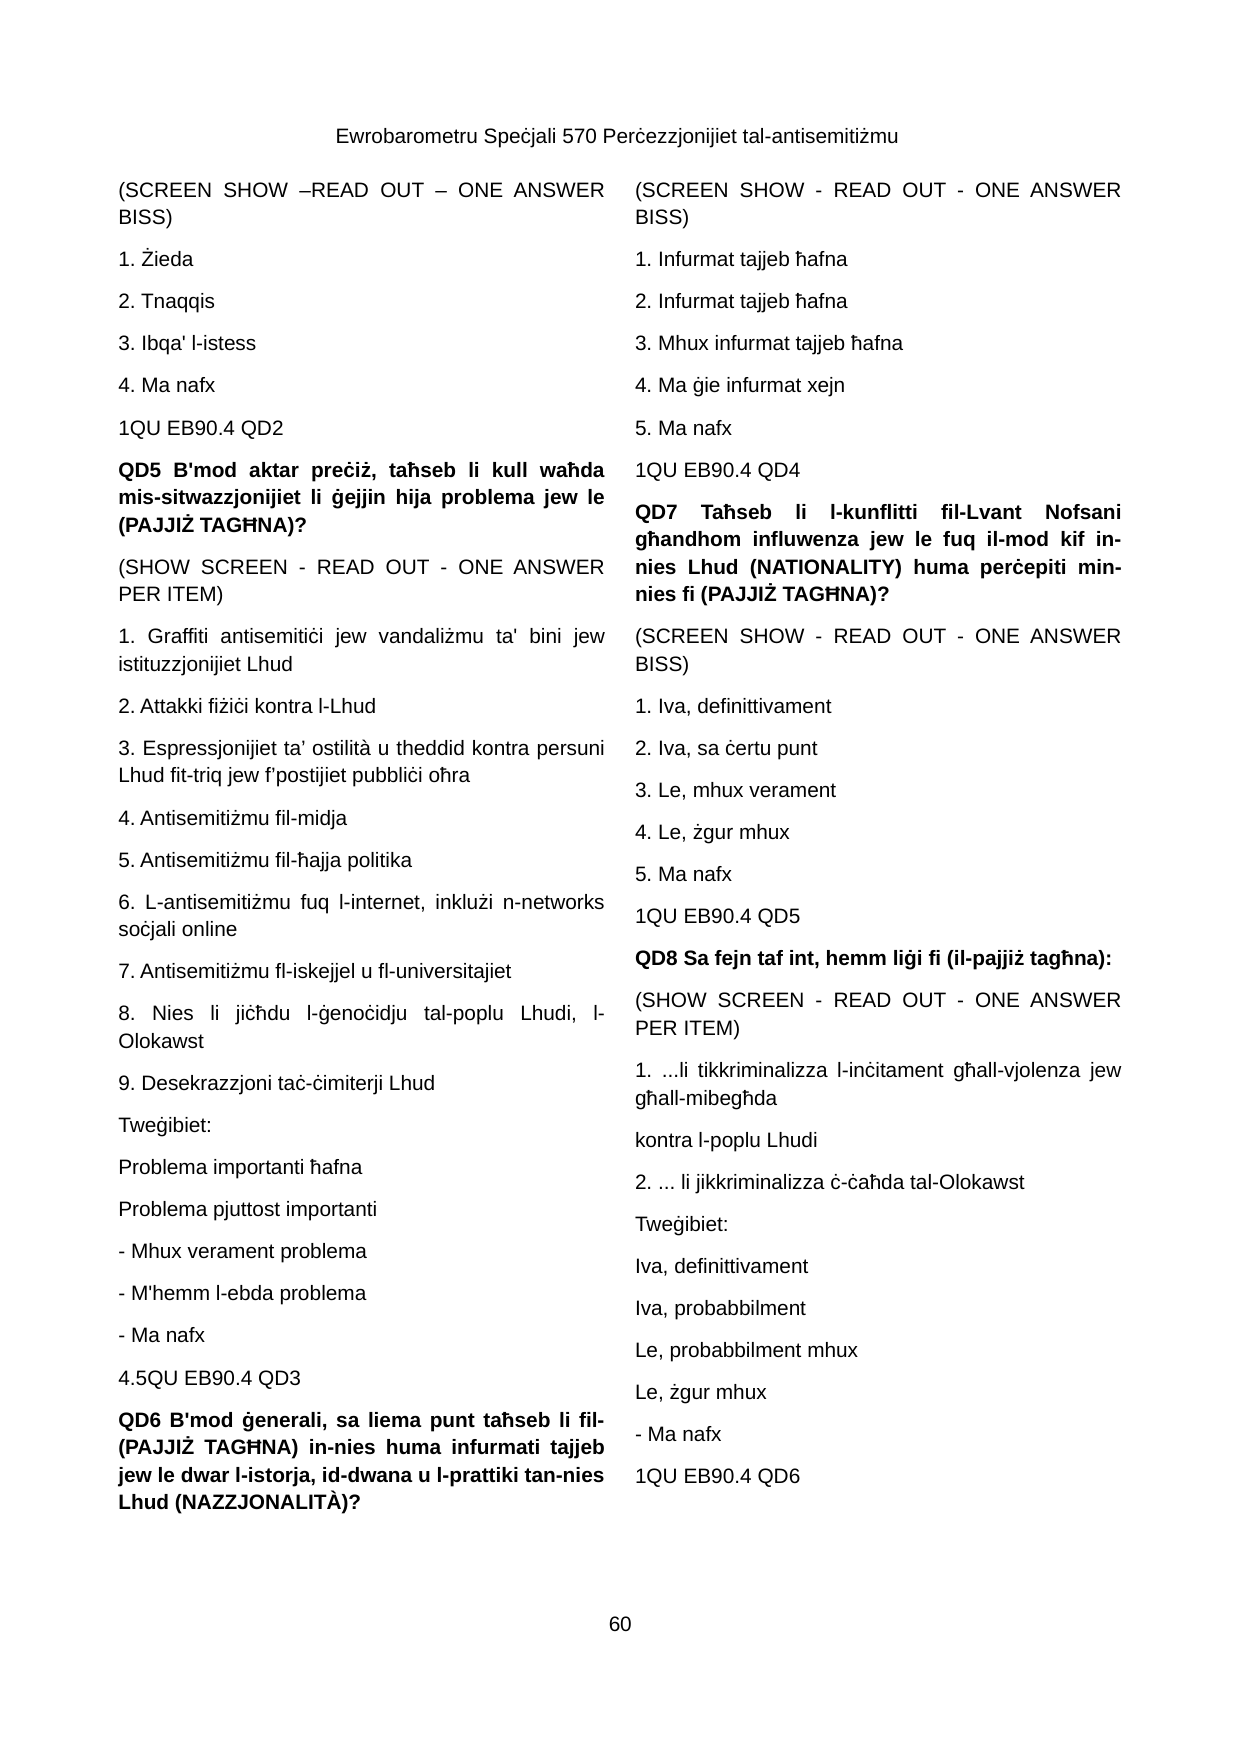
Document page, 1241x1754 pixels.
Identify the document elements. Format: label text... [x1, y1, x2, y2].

text 4. Ma nafx [118, 373, 605, 397]
text 1. Infurmat tajjeb ħafna [635, 247, 1122, 271]
text Tweġibiet: [635, 1212, 1122, 1236]
text 2. Iva, sa ċertu punt [635, 736, 1122, 760]
text - Ma nafx [118, 1323, 605, 1347]
text 1. Iva, definittivament [635, 694, 1122, 718]
text 1QU EB90.4 QD5 [635, 904, 1122, 928]
text 8. Nies li jiċħdu l-ġenoċidju tal-poplu Lhudi, l-Olokawst [118, 1001, 605, 1053]
text Le, probabbilment mhux [635, 1338, 1122, 1362]
text 3. Le, mhux verament [635, 778, 1122, 802]
text (SHOW SCREEN - READ OUT - ONE ANSWER PER ITEM) [118, 554, 605, 606]
text 1. ...li tikkriminalizza l-inċitament għall-vjolenza jew għall-mibegħda [635, 1058, 1122, 1109]
text 1QU EB90.4 QD6 [635, 1464, 1122, 1488]
text 4. Ma ġie infurmat xejn [635, 373, 1122, 397]
text 2. ... li jikkriminalizza ċ-ċaħda tal-Olokawst [635, 1169, 1122, 1193]
text QD6 B'mod ġenerali, sa liema punt taħseb li fil- (PAJJIŻ TAGĦNA) in-nies huma infurmati tajjeb jew le dwar l-istorja, id-dwana u l-prattiki tan-nies Lhud (NAZZJONALITÀ)? [118, 1407, 605, 1514]
text Iva, definittivament [635, 1254, 1122, 1278]
text 9. Desekrazzjoni taċ-ċimiterji Lhud [118, 1071, 605, 1095]
text Problema pjuttost importanti [118, 1197, 605, 1221]
text Iva, probabbilment [635, 1296, 1122, 1320]
text 4.5QU EB90.4 QD3 [118, 1365, 605, 1389]
text QD5 B'mod aktar preċiż, taħseb li kull waħda mis-sitwazzjonijiet li ġejjin hija problema jew le (PAJJIŻ TAGĦNA)? [118, 457, 605, 536]
text 1QU EB90.4 QD2 [118, 415, 605, 439]
text QD8 Sa fejn taf int, hemm liġi fi (il-pajjiż tagħna): [635, 946, 1122, 970]
text 6. L-antisemitiżmu fuq l-internet, inklużi n-networks soċjali online [118, 889, 605, 941]
text QD7 Taħseb li l-kunflitti fil-Lvant Nofsani għandhom influwenza jew le fuq il-mod kif in-nies Lhud (NATIONALITY) huma perċepiti min-nies fi (PAJJIŻ TAGĦNA)? [635, 499, 1122, 606]
text Problema importanti ħafna [118, 1155, 605, 1179]
text - Mhux verament problema [118, 1239, 605, 1263]
text 4. Le, żgur mhux [635, 820, 1122, 844]
text 2. Infurmat tajjeb ħafna [635, 289, 1122, 313]
text (SHOW SCREEN - READ OUT - ONE ANSWER PER ITEM) [635, 988, 1122, 1040]
text (SCREEN SHOW –READ OUT – ONE ANSWER BISS) [118, 177, 605, 229]
text 1QU EB90.4 QD4 [635, 457, 1122, 481]
text - Ma nafx [635, 1422, 1122, 1446]
text 4. Antisemitiżmu fil-midja [118, 805, 605, 829]
text 1. Żieda [118, 247, 605, 271]
text Le, żgur mhux [635, 1380, 1122, 1404]
text - M'hemm l-ebda problema [118, 1281, 605, 1305]
text 5. Ma nafx [635, 415, 1122, 439]
text 7. Antisemitiżmu fl-iskejjel u fl-universitajiet [118, 959, 605, 983]
text (SCREEN SHOW - READ OUT - ONE ANSWER BISS) [635, 177, 1122, 229]
text 3. Espressjonijiet ta’ ostilità u theddid kontra persuni Lhud fit-triq jew f’postijiet pubbliċi oħra [118, 736, 605, 787]
text 1. Graffiti antisemitiċi jew vandaliżmu ta' bini jew istituzzjonijiet Lhud [118, 624, 605, 676]
text 2. Tnaqqis [118, 289, 605, 313]
text 5. Ma nafx [635, 862, 1122, 886]
text 3. Ibqa' l-istess [118, 331, 605, 355]
text (SCREEN SHOW - READ OUT - ONE ANSWER BISS) [635, 624, 1122, 676]
text Tweġibiet: [118, 1113, 605, 1137]
text 3. Mhux infurmat tajjeb ħafna [635, 331, 1122, 355]
text 5. Antisemitiżmu fil-ħajja politika [118, 847, 605, 871]
text kontra l-poplu Lhudi [635, 1127, 1122, 1151]
text 2. Attakki fiżiċi kontra l-Lhud [118, 694, 605, 718]
